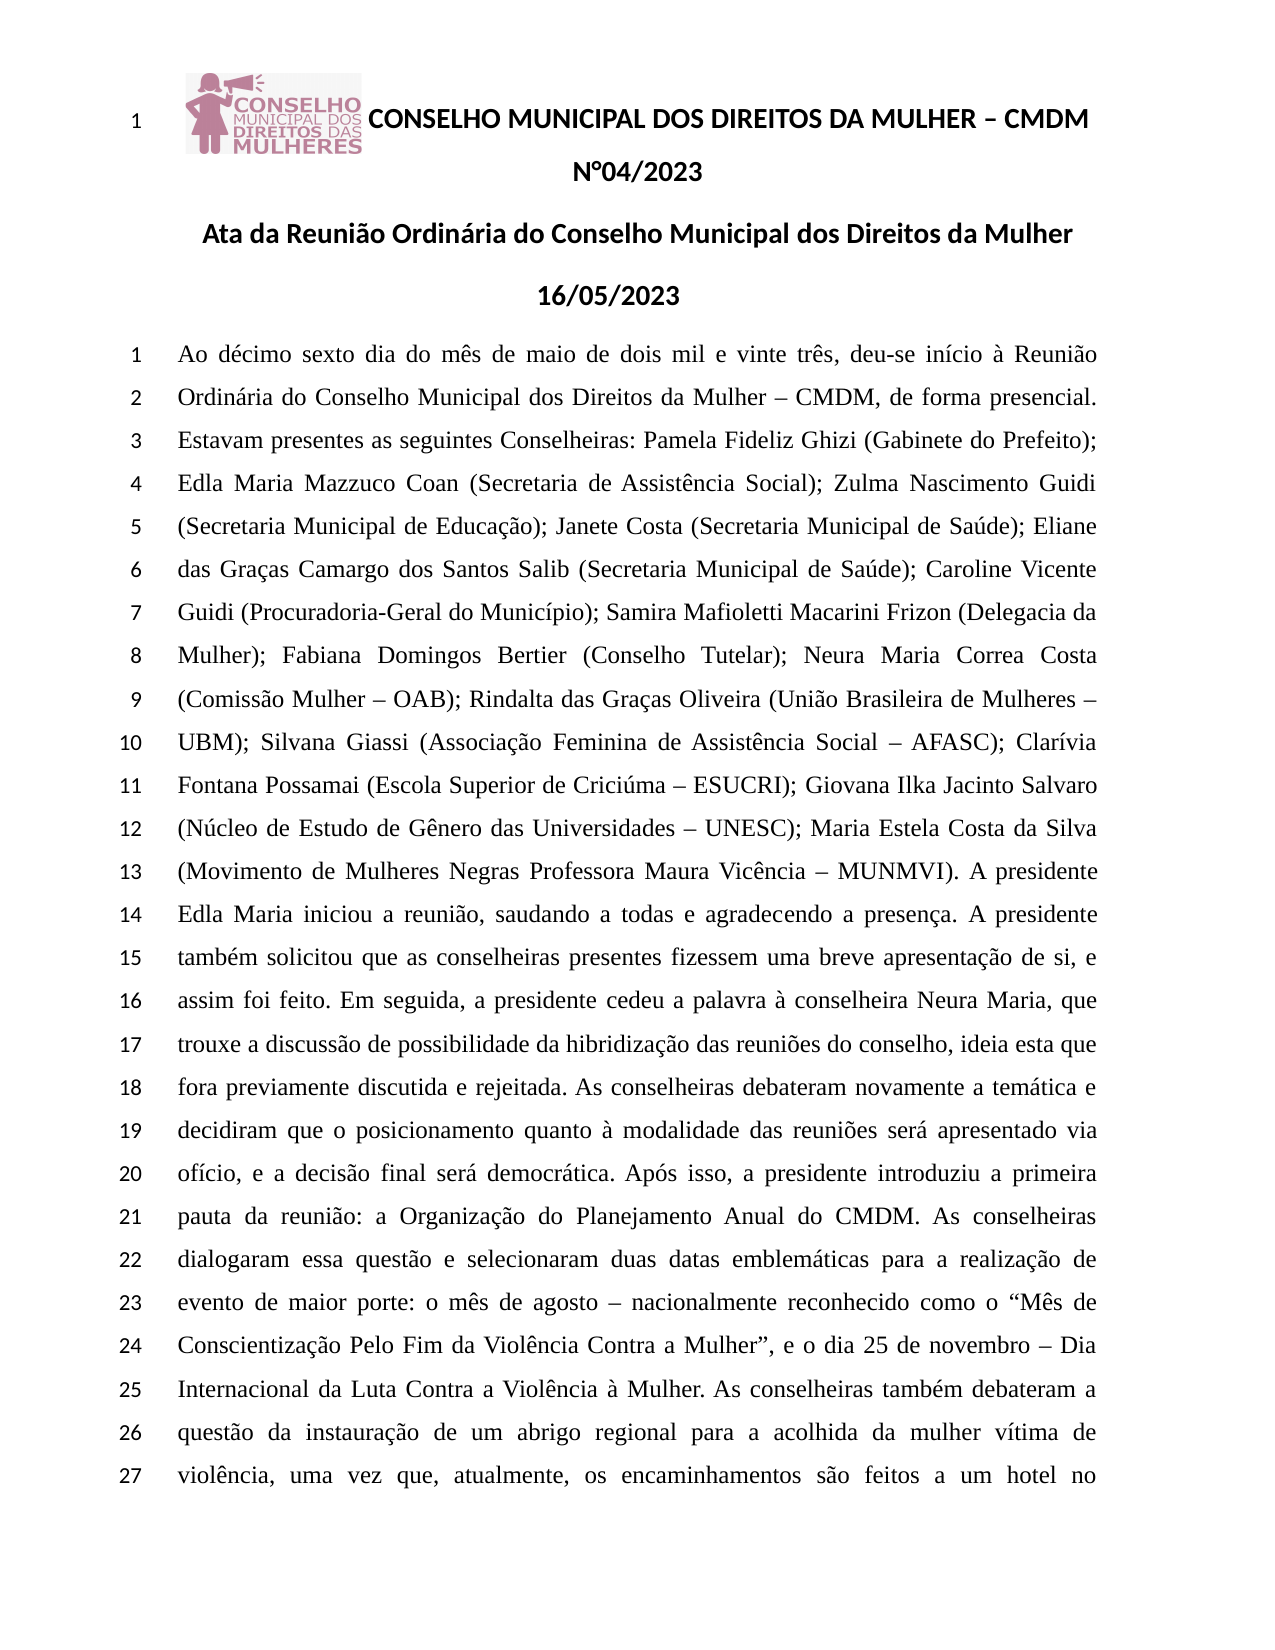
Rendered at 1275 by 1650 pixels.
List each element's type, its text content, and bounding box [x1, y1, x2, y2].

text Ao décimo sexto dia do mês de maio de dois mil e vinte três, deu-se início à Reunião Ordinária do Conselho Municipal dos Direitos da Mulher – CMDM, de forma presencial. Estavam presentes as seguintes Conselheiras: Pamela Fideliz Ghizi (Gabinete do Prefeito); Edla Maria Mazzuco Coan (Secretaria de Assistência Social); Zulma Nascimento Guidi (Secretaria Municipal de Educação); Janete Costa (Secretaria Municipal de Saúde); Eliane das Graças Camargo dos Santos Salib (Secretaria Municipal de Saúde); Caroline Vicente Guidi (Procuradoria-Geral do Município); Samira Mafioletti Macarini Frizon (Delegacia da Mulher); Fabiana Domingos Bertier (Conselho Tutelar); Neura Maria Correa Costa (Comissão Mulher – OAB); Rindalta das Graças Oliveira (União Brasileira de Mulheres – UBM); Silvana Giassi (Associação Feminina de Assistência Social – AFASC); Clarívia Fontana Possamai (Escola Superior de Criciúma – ESUCRI); Giovana Ilka Jacinto Salvaro (Núcleo de Estudo de Gênero das Universidades – UNESC); Maria Estela Costa da Silva (Movimento de Mulheres Negras Professora Maura Vicência – MUNMVI). A presidente Edla Maria iniciou a reunião, saudando a todas e agradecendo a presença. A presidente também solicitou que as conselheiras presentes fizessem uma breve apresentação de si, e assim foi feito. Em seguida, a presidente cedeu a palavra à conselheira Neura Maria, que trouxe a discussão de possibilidade da hibridização das reuniões do conselho, ideia esta que fora previamente discutida e rejeitada. As conselheiras debateram novamente a temática e decidiram que o posicionamento quanto à modalidade das reuniões será apresentado via ofício, e a decisão final será democrática. Após isso, a presidente introduziu a primeira pauta da reunião: a Organização do Planejamento Anual do CMDM. As conselheiras dialogaram essa questão e selecionaram duas datas emblemáticas para a realização de evento de maior porte: o mês de agosto – nacionalmente reconhecido como o “Mês de Conscientização Pelo Fim da Violência Contra a Mulher”, e o dia 25 de novembro – Dia Internacional da Luta Contra a Violência à Mulher. As conselheiras também debateram a questão da instauração de um abrigo regional para a acolhida da mulher vítima de violência, uma vez que, atualmente, os encaminhamentos são feitos a um hotel no [177, 339, 1098, 1489]
text Ata da Reunião Ordinária do Conselho Municipal dos Direitos da Mulher [118, 215, 1098, 251]
text 16/05/2023 [118, 277, 1098, 313]
text N°04/2023 [177, 153, 1098, 189]
picture [185, 73, 362, 154]
